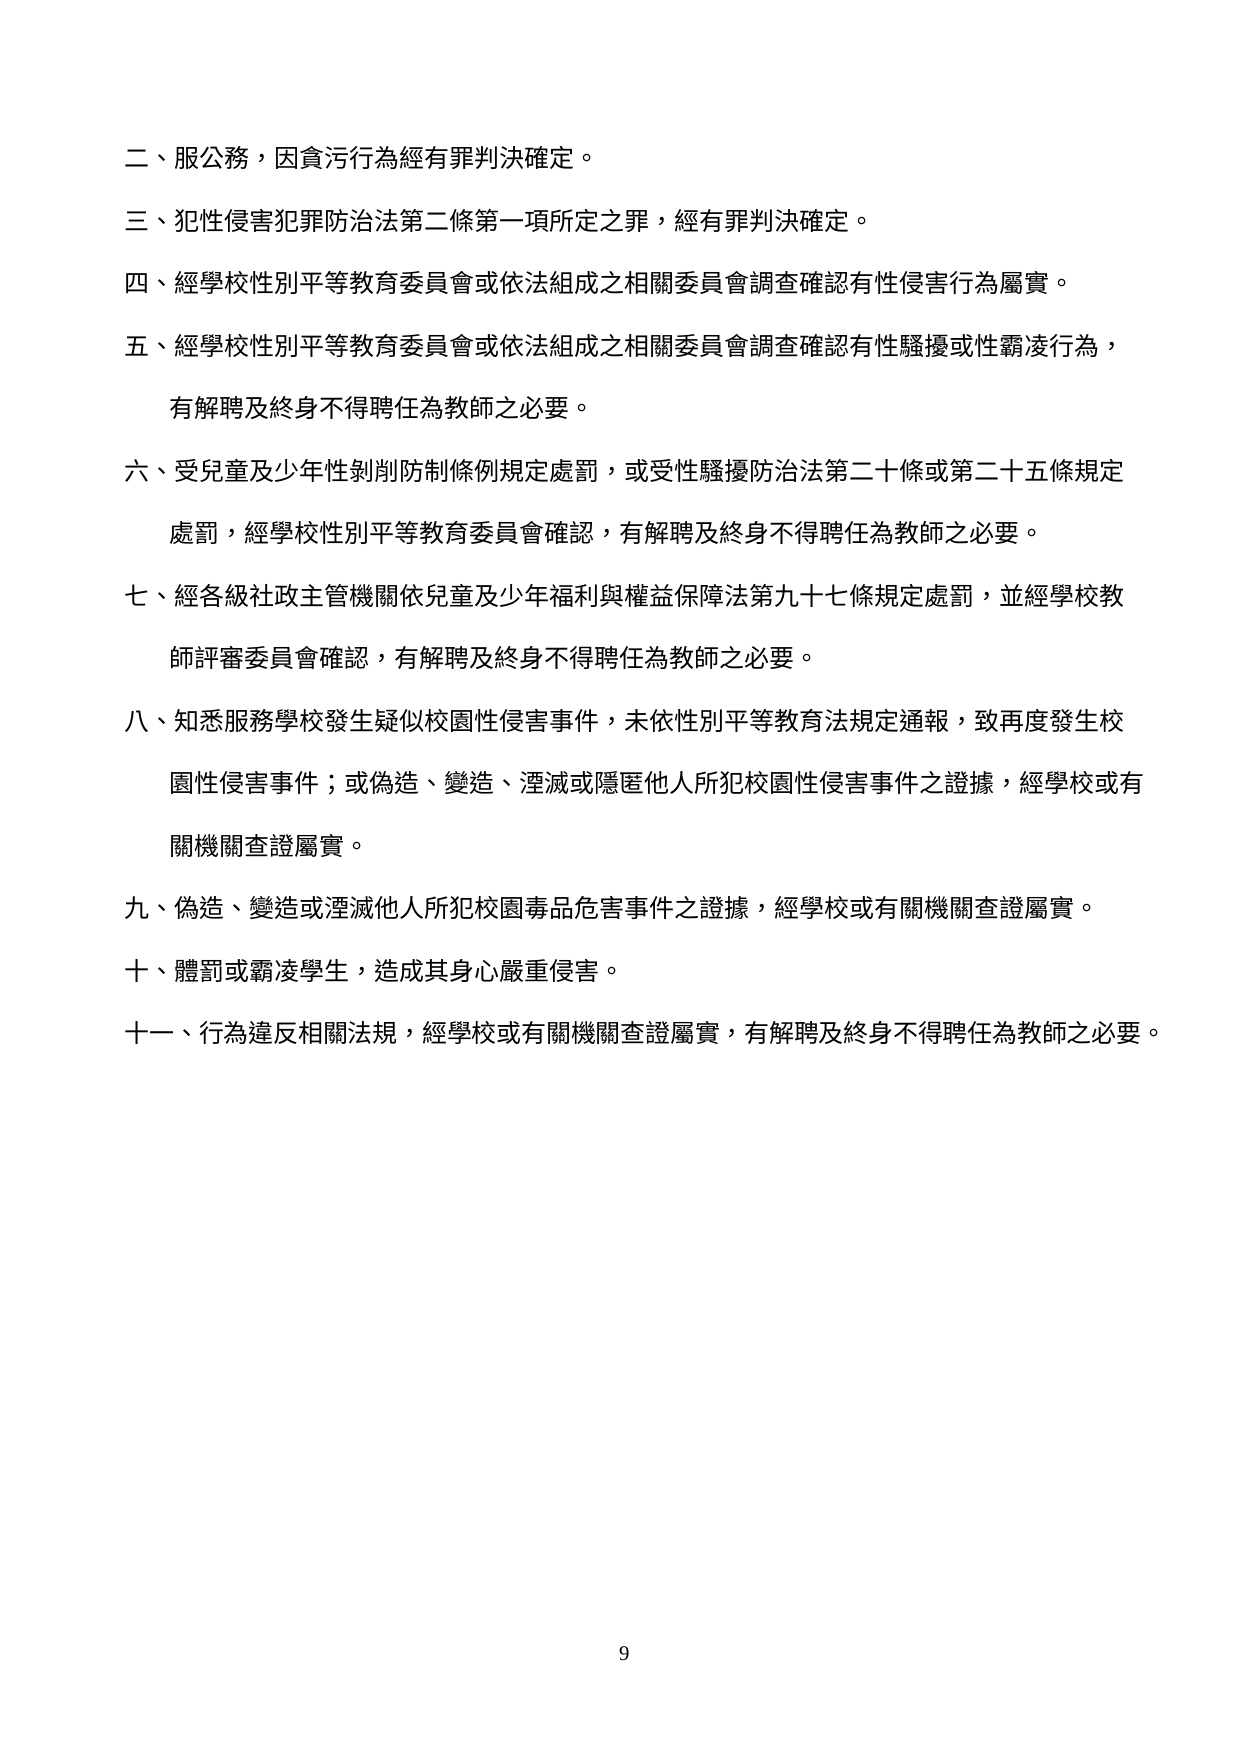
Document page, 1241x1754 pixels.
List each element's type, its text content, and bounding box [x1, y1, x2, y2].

text 三、犯性侵害犯罪防治法第二條第一項所定之罪，經有罪判決確定。 [94, 177, 1146, 240]
text 十一、行為違反相關法規，經學校或有關機關查證屬實，有解聘及終身不得聘任為教師之必要。 [94, 990, 1146, 1052]
text 七、經各級社政主管機關依兒童及少年福利與權益保障法第九十七條規定處罰，並經學校教師評審委員會確認，有解聘及終身不得聘任為教師之必要。 [94, 552, 1146, 677]
text 十、體罰或霸凌學生，造成其身心嚴重侵害。 [94, 927, 1146, 990]
text 八、知悉服務學校發生疑似校園性侵害事件，未依性別平等教育法規定通報，致再度發生校園性侵害事件；或偽造、變造、湮滅或隱匿他人所犯校園性侵害事件之證據，經學校或有關機關查證屬實。 [94, 677, 1146, 865]
text 二、服公務，因貪污行為經有罪判決確定。 [94, 115, 1146, 177]
text 六、受兒童及少年性剝削防制條例規定處罰，或受性騷擾防治法第二十條或第二十五條規定處罰，經學校性別平等教育委員會確認，有解聘及終身不得聘任為教師之必要。 [94, 427, 1146, 552]
text 九、偽造、變造或湮滅他人所犯校園毒品危害事件之證據，經學校或有關機關查證屬實。 [94, 865, 1146, 927]
text 五、經學校性別平等教育委員會或依法組成之相關委員會調查確認有性騷擾或性霸凌行為，有解聘及終身不得聘任為教師之必要。 [94, 302, 1146, 427]
text 四、經學校性別平等教育委員會或依法組成之相關委員會調查確認有性侵害行為屬實。 [94, 240, 1146, 302]
